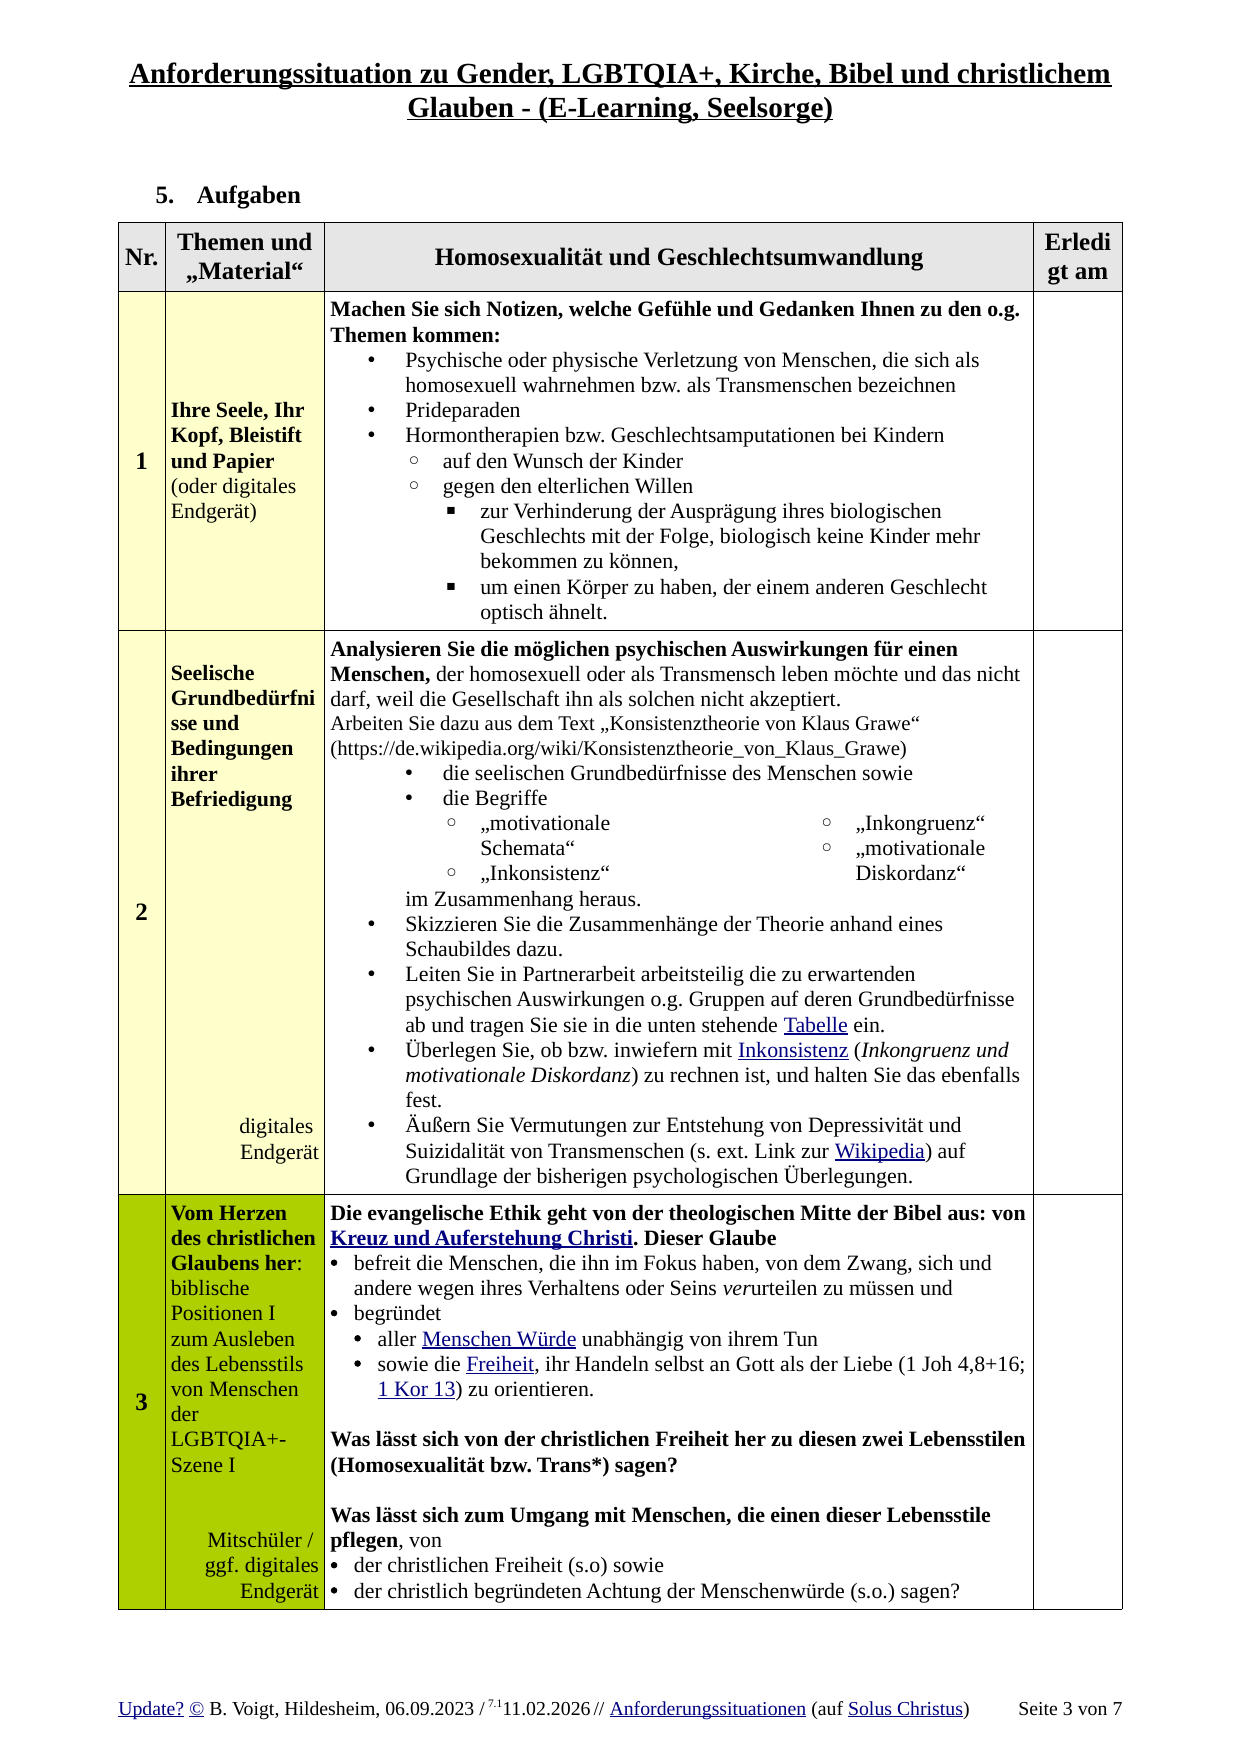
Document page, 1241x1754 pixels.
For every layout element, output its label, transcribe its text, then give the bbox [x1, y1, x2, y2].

table_cell 1 [119, 292, 165, 630]
subtitle Aufgaben [155, 180, 1122, 209]
table_cell Die evangelische Ethik geht von der theologischen Mitte der Bibel aus: von Kreuz und Auferstehung Christi. Dieser Glaube befreit die Menschen, die ihn im Fokus haben, von dem Zwang, sich und andere wegen ihres Verhaltens oder Seins verurteilen zu müssen und begründet aller Menschen Würde unabhängig von ihrem Tun sowie die Freiheit, ihr Handeln selbst an Gott als der Liebe (1 Joh 4,8+16; 1 Kor 13) zu orientieren. Was lässt sich von der christlichen Freiheit her zu diesen zwei Lebensstilen (Homosexualität bzw. Trans*) sagen? Was lässt sich zum Umgang mit Menschen, die einen dieser Lebensstile pflegen, von der christlichen Freiheit (s.o) sowie der christlich begründeten Achtung der Menschenwürde (s.o.) sagen? [325, 1195, 1033, 1609]
table_cell Vom Herzen des christlichen Glaubens her: biblische Positionen I zum Ausleben des Lebensstils von Menschen der LGBTQIA+-Szene I Mitschüler / ggf. digitales Endgerät [166, 1195, 324, 1609]
table_header Themen und „Material“ [166, 223, 324, 291]
table_header Nr. [119, 223, 165, 291]
table_cell 3 [119, 1195, 165, 1609]
table_header Erledigt am [1034, 223, 1122, 291]
table_header Homosexualität und Geschlechtsumwandlung [325, 223, 1033, 291]
table_cell [1034, 631, 1122, 1194]
table_cell 2 [119, 631, 165, 1194]
table_cell Machen Sie sich Notizen, welche Gefühle und Gedanken Ihnen zu den o.g. Themen kommen: Psychische oder physische Verletzung von Menschen, die sich als homosexuell wahrnehmen bzw. als Transmenschen bezeichnen Prideparaden Hormontherapien bzw. Geschlechtsamputationen bei Kindern auf den Wunsch der Kinder gegen den elterlichen Willen zur Verhinderung der Ausprägung ihres biologischen Geschlechts mit der Folge, biologisch keine Kinder mehr bekommen zu können, um einen Körper zu haben, der einem anderen Geschlecht optisch ähnelt. [325, 292, 1033, 630]
table_cell Seelische Grundbedürfnisse und Bedingungen ihrer Befriedigung digitales Endgerät [166, 631, 324, 1194]
table_cell Analysieren Sie die möglichen psychischen Auswirkungen für einen Menschen, der homosexuell oder als Transmensch leben möchte und das nicht darf, weil die Gesellschaft ihn als solchen nicht akzeptiert. Arbeiten Sie dazu aus dem Text „Konsistenztheorie von Klaus Grawe“ (https://de.wikipedia.org/wiki/Konsistenztheorie_von_Klaus_Grawe) die seelischen Grundbedürfnisse des Menschen sowie die Begriffe „motivationale Schemata“ „Inkonsistenz“ „Inkongruenz“ „motivationale Diskordanz“ im Zusammenhang heraus. Skizzieren Sie die Zusammenhänge der Theorie anhand eines Schaubildes dazu. Leiten Sie in Partnerarbeit arbeitsteilig die zu erwartenden psychischen Auswirkungen o.g. Gruppen auf deren Grundbedürfnisse ab und tragen Sie sie in die unten stehende Tabelle ein. Überlegen Sie, ob bzw. inwiefern mit Inkonsistenz (Inkongruenz und motivationale Diskordanz) zu rechnen ist, und halten Sie das ebenfalls fest. Äußern Sie Vermutungen zur Entstehung von Depressivität und Suizidalität von Transmenschen (s. ext. Link zur Wikipedia) auf Grundlage der bisherigen psychologischen Überlegungen. [325, 631, 1033, 1194]
table_cell Ihre Seele, Ihr Kopf, Bleistift und Papier (oder digitales Endgerät) [166, 292, 324, 630]
table_cell [1034, 1195, 1122, 1609]
table_cell [1034, 292, 1122, 630]
